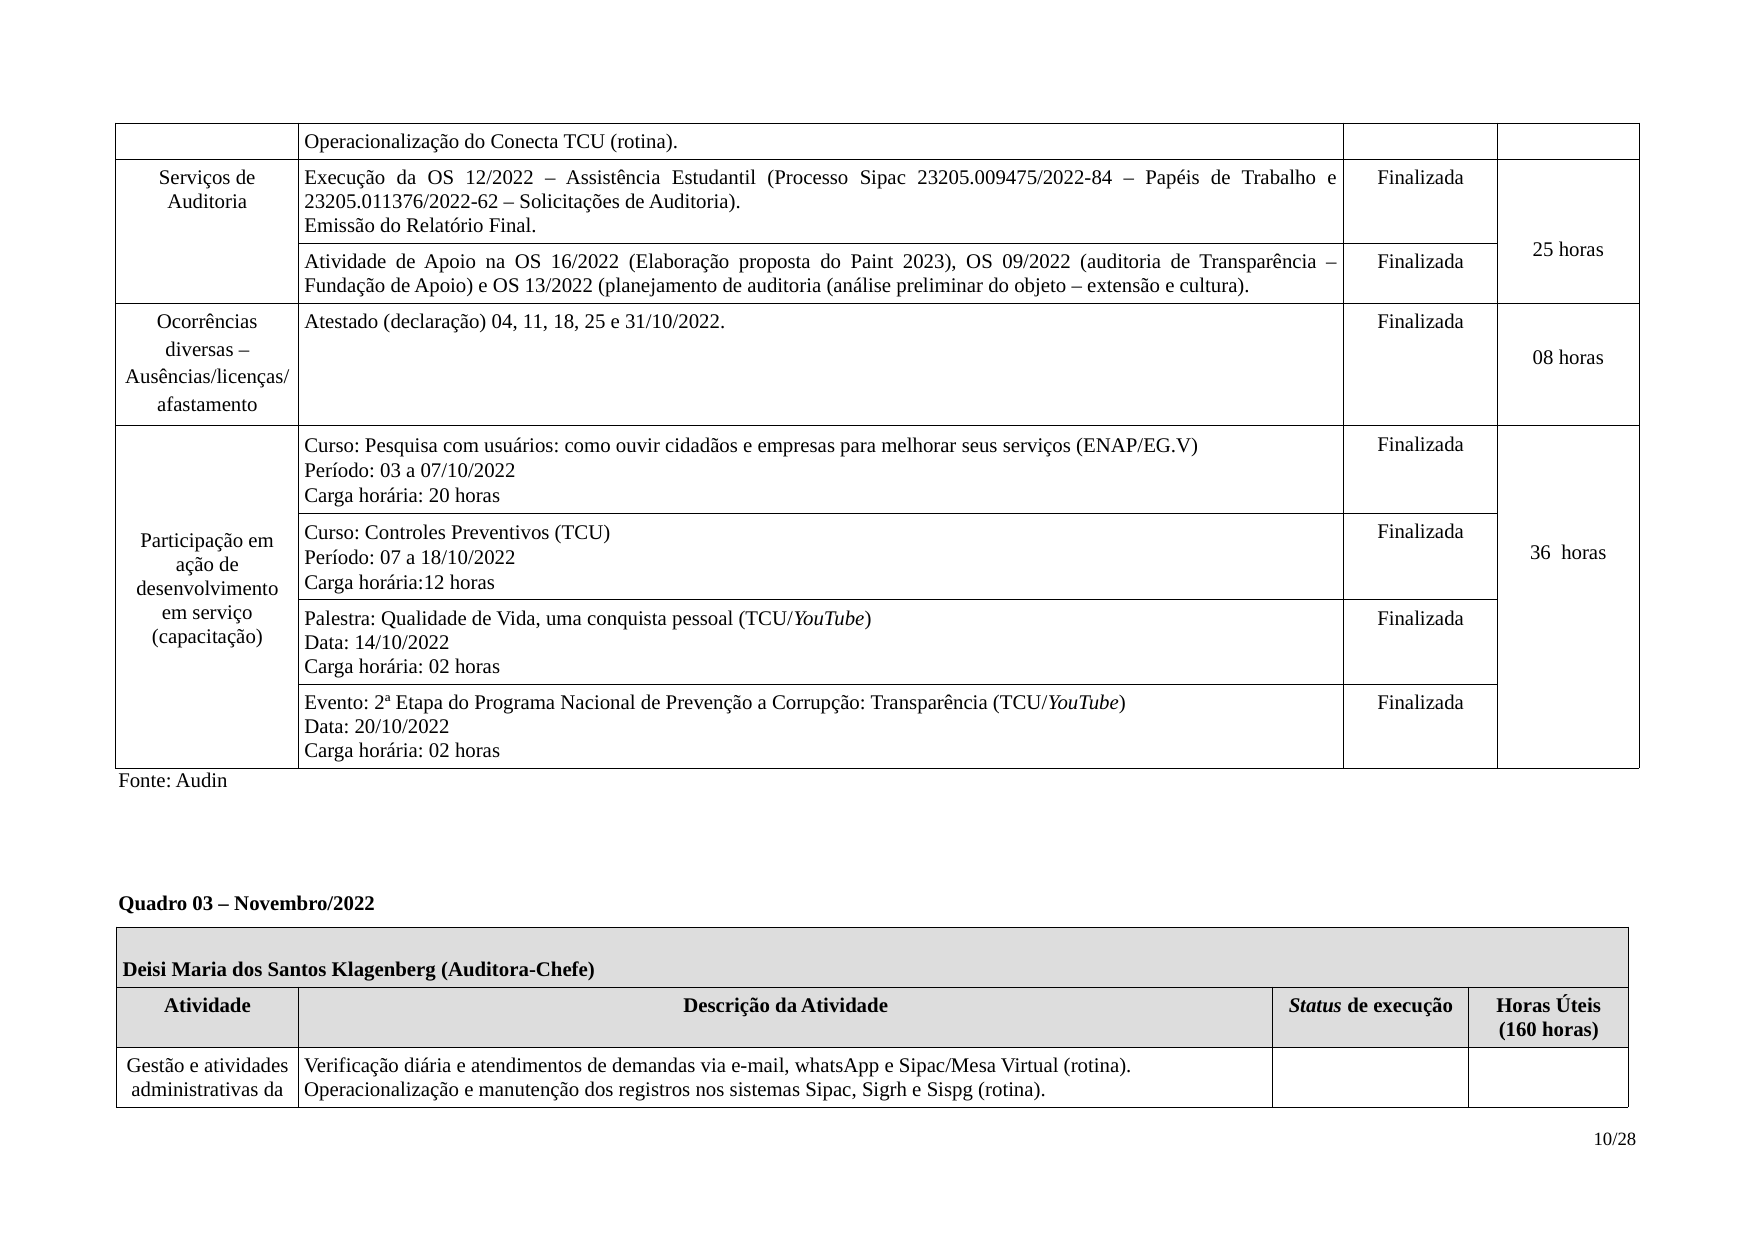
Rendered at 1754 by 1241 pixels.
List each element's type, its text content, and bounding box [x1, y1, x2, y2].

table_cell Finalizada [1344, 160, 1497, 243]
table_cell Finalizada [1344, 600, 1497, 683]
table_cell Status de execução [1273, 988, 1468, 1047]
table_cell [1273, 1048, 1468, 1107]
table_cell Horas Úteis (160 horas) [1469, 988, 1628, 1047]
table_cell Finalizada [1344, 685, 1497, 768]
table_cell [1469, 1048, 1628, 1107]
table_cell Operacionalização do Conecta TCU (rotina). [299, 124, 1343, 159]
table_cell Descrição da Atividade [299, 988, 1272, 1047]
table_cell Finalizada [1344, 426, 1497, 512]
text Fonte: Audin [118, 769, 1636, 792]
table_cell Atividade [117, 988, 298, 1047]
table_cell Palestra: Qualidade de Vida, uma conquista pessoal (TCU/YouTube) Data: 14/10/2022 Carga horária: 02 horas [299, 600, 1343, 683]
table_cell [1498, 124, 1639, 159]
table_cell Serviços de Auditoria [116, 160, 298, 303]
table_cell Ocorrências diversas – Ausências/licenças/afastamento [116, 304, 298, 425]
table_cell Curso: Controles Preventivos (TCU) Período: 07 a 18/10/2022 Carga horária:12 horas [299, 514, 1343, 599]
table_cell Verificação diária e atendimentos de demandas via e-mail, whatsApp e Sipac/Mesa Virtual (rotina). Operacionalização e manutenção dos registros nos sistemas Sipac, Sigrh e Sispg (rotina). [299, 1048, 1272, 1107]
table_cell 08 horas [1498, 304, 1639, 425]
table_cell Atividade de Apoio na OS 16/2022 (Elaboração proposta do Paint 2023), OS 09/2022 (auditoria de Transparência – Fundação de Apoio) e OS 13/2022 (planejamento de auditoria (análise preliminar do objeto – extensão e cultura). [299, 244, 1343, 303]
table_cell [116, 124, 298, 159]
table_cell Gestão e atividades administrativas da [117, 1048, 298, 1107]
table_cell Execução da OS 12/2022 – Assistência Estudantil (Processo Sipac 23205.009475/2022-84 – Papéis de Trabalho e 23205.011376/2022-62 – Solicitações de Auditoria). Emissão do Relatório Final. [299, 160, 1343, 243]
table_cell [1344, 124, 1497, 159]
table_cell Atestado (declaração) 04, 11, 18, 25 e 31/10/2022. [299, 304, 1343, 425]
table_cell Participação em ação de desenvolvimento em serviço (capacitação) [116, 426, 298, 768]
table_cell 25 horas [1498, 160, 1639, 303]
table_cell Curso: Pesquisa com usuários: como ouvir cidadãos e empresas para melhorar seus serviços (ENAP/EG.V) Período: 03 a 07/10/2022 Carga horária: 20 horas [299, 426, 1343, 512]
table_cell 36 horas [1498, 426, 1639, 768]
table_cell Finalizada [1344, 304, 1497, 425]
table_cell Evento: 2ª Etapa do Programa Nacional de Prevenção a Corrupção: Transparência (TCU/YouTube) Data: 20/10/2022 Carga horária: 02 horas [299, 685, 1343, 768]
table_cell Finalizada [1344, 514, 1497, 599]
table_cell Finalizada [1344, 244, 1497, 303]
text Quadro 03 – Novembro/2022 [118, 891, 1636, 914]
table_header Deisi Maria dos Santos Klagenberg (Auditora-Chefe) [117, 928, 1628, 987]
